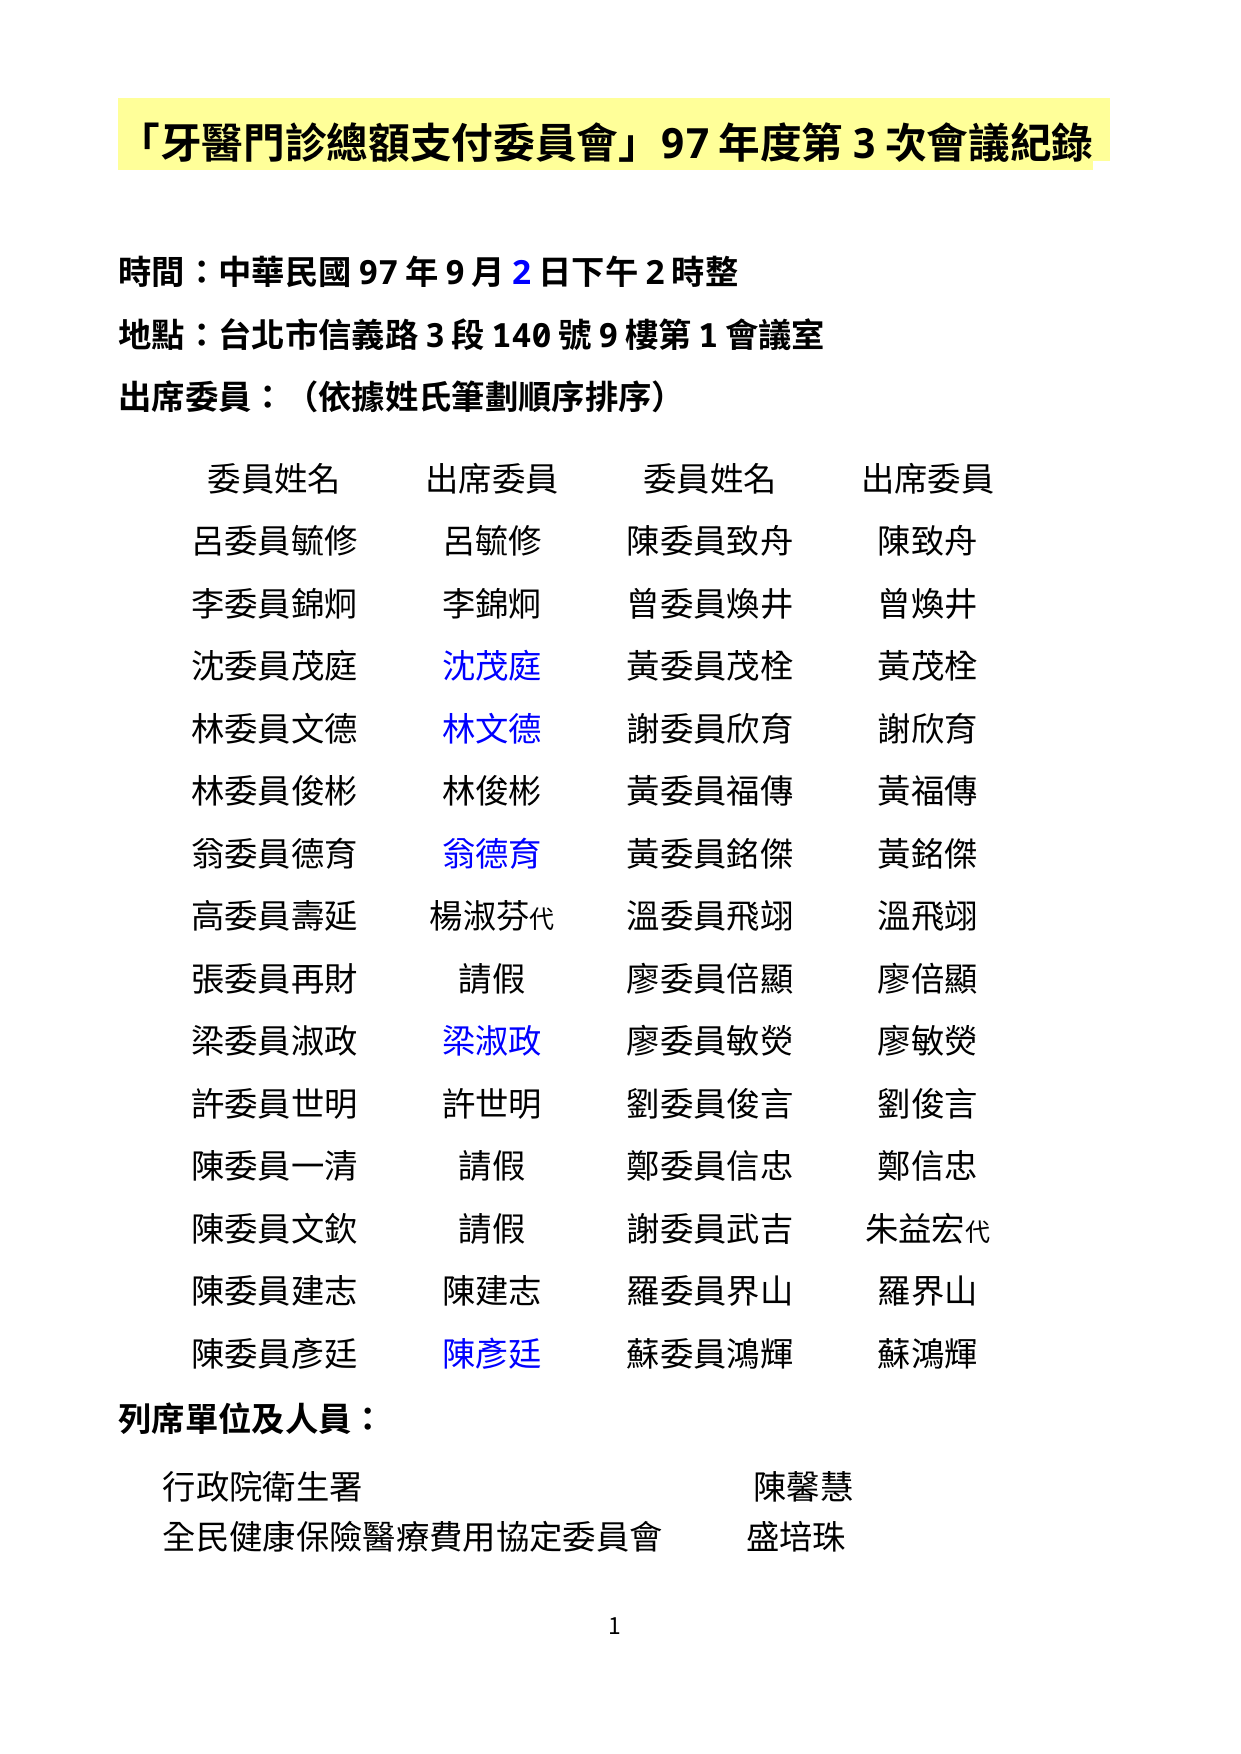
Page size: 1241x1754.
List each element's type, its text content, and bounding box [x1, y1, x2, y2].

table_cell 劉委員俊言 [601, 1060, 818, 1122]
table_cell 黃銘傑 [819, 810, 1036, 872]
table_cell 蘇鴻輝 [819, 1310, 1036, 1372]
table_cell 鄭信忠 [819, 1122, 1036, 1185]
table_cell 黃委員福傳 [601, 747, 818, 810]
table_cell 羅界山 [819, 1247, 1036, 1310]
table_cell 溫飛翊 [819, 872, 1036, 935]
table_cell 李錦炯 [383, 560, 601, 622]
text 列席單位及人員： [118, 1391, 1110, 1441]
text 行政院衛生署 陳馨慧 [162, 1460, 1110, 1510]
table_cell 林委員文德 [165, 685, 383, 747]
table_cell 梁委員淑政 [165, 997, 383, 1060]
table_cell 鄭委員信忠 [601, 1122, 818, 1185]
table_cell 黃福傳 [819, 747, 1036, 810]
table_cell 沈茂庭 [383, 622, 601, 685]
table_cell 朱益宏代 [819, 1185, 1036, 1247]
table_cell 翁委員德育 [165, 810, 383, 872]
table_cell 廖倍顯 [819, 935, 1036, 997]
table_cell 曾煥井 [819, 560, 1036, 622]
table_cell 黃茂栓 [819, 622, 1036, 685]
table_cell 楊淑芬代 [383, 872, 601, 935]
table_header 出席委員 [819, 435, 1036, 497]
text 地點：台北市信義路3段140號9樓第1會議室 [118, 291, 1110, 353]
table_header 委員姓名 [601, 435, 818, 497]
table_cell 請假 [383, 1122, 601, 1185]
table_header 出席委員 [383, 435, 601, 497]
text 「牙醫門診總額支付委員會」97年度第3次會議紀錄 [118, 98, 1110, 161]
table_cell 廖敏熒 [819, 997, 1036, 1060]
table_cell 翁德育 [383, 810, 601, 872]
table_cell 陳建志 [383, 1247, 601, 1310]
table_cell 陳委員建志 [165, 1247, 383, 1310]
table_cell 沈委員茂庭 [165, 622, 383, 685]
table_cell 請假 [383, 1185, 601, 1247]
table_cell 謝委員武吉 [601, 1185, 818, 1247]
text 時間：中華民國97年9月2日下午2時整 [118, 228, 1110, 291]
table_cell 呂委員毓修 [165, 497, 383, 560]
text 出席委員：（依據姓氏筆劃順序排序） [118, 353, 1110, 416]
table_cell 許委員世明 [165, 1060, 383, 1122]
text 全民健康保險醫療費用協定委員會 盛培珠 [162, 1510, 1110, 1560]
table_cell 林委員俊彬 [165, 747, 383, 810]
table_cell 李委員錦炯 [165, 560, 383, 622]
table_cell 林文德 [383, 685, 601, 747]
table_cell 廖委員敏熒 [601, 997, 818, 1060]
table_cell 呂毓修 [383, 497, 601, 560]
table_cell 蘇委員鴻輝 [601, 1310, 818, 1372]
table_cell 溫委員飛翊 [601, 872, 818, 935]
table_cell 曾委員煥井 [601, 560, 818, 622]
table_cell 劉俊言 [819, 1060, 1036, 1122]
table_cell 張委員再財 [165, 935, 383, 997]
table_cell 高委員壽延 [165, 872, 383, 935]
table_cell 請假 [383, 935, 601, 997]
table_cell 許世明 [383, 1060, 601, 1122]
table_cell 黃委員茂栓 [601, 622, 818, 685]
table_cell 謝委員欣育 [601, 685, 818, 747]
table_cell 陳委員一清 [165, 1122, 383, 1185]
table_cell 陳彥廷 [383, 1310, 601, 1372]
table_cell 陳委員文欽 [165, 1185, 383, 1247]
table_cell 林俊彬 [383, 747, 601, 810]
table_cell 謝欣育 [819, 685, 1036, 747]
table_cell 陳委員彥廷 [165, 1310, 383, 1372]
table_cell 廖委員倍顯 [601, 935, 818, 997]
table_cell 黃委員銘傑 [601, 810, 818, 872]
table_header 委員姓名 [165, 435, 383, 497]
table_cell 羅委員界山 [601, 1247, 818, 1310]
table_cell 陳委員致舟 [601, 497, 818, 560]
table_cell 陳致舟 [819, 497, 1036, 560]
table_cell 梁淑政 [383, 997, 601, 1060]
